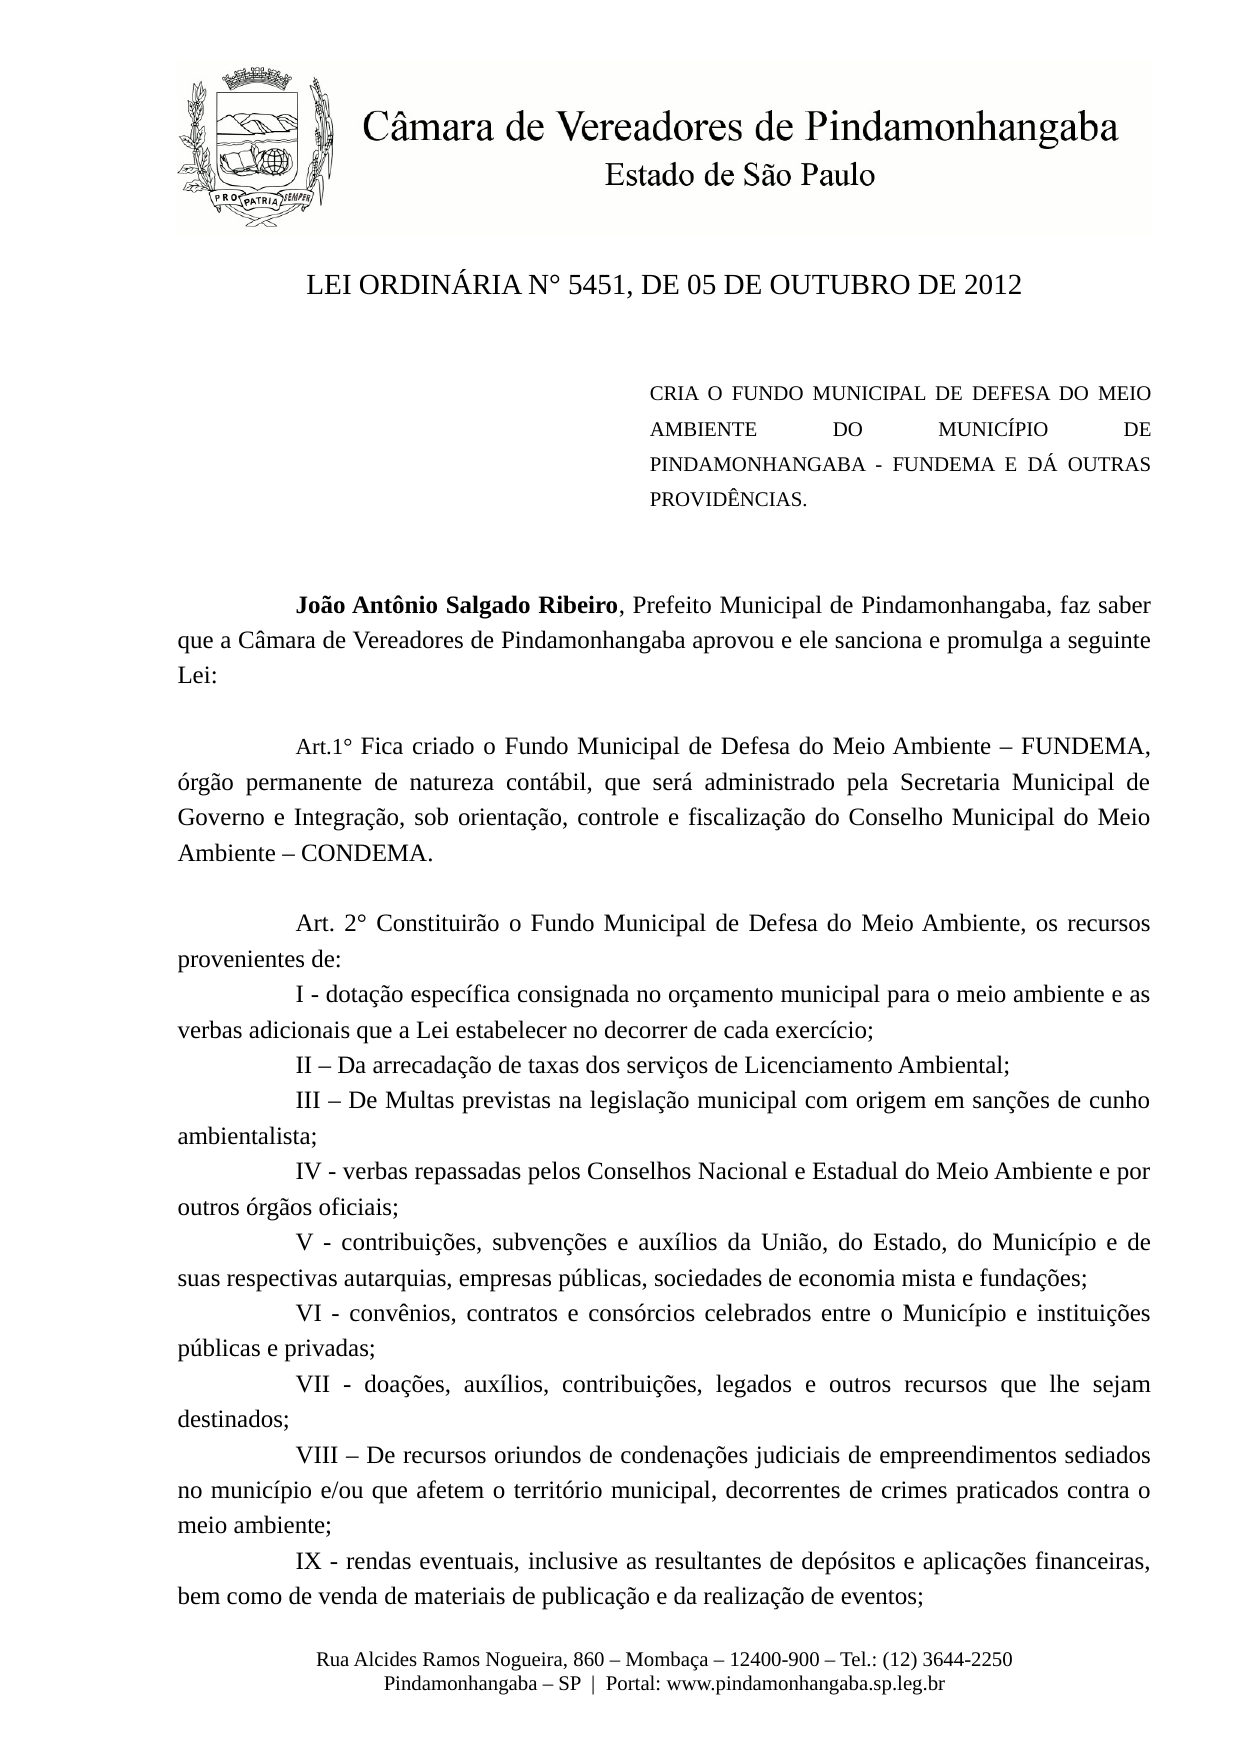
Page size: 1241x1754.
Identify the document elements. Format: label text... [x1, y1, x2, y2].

text João Antônio Salgado Ribeiro, Prefeito Municipal de Pindamonhangaba, faz saber que a Câmara de Vereadores de Pindamonhangaba aprovou e ele sanciona e promulga a seguinte Lei: [177, 585, 1152, 691]
text Art. 2° Constituirão o Fundo Municipal de Defesa do Meio Ambiente, os recursos provenientes de: [177, 903, 1152, 974]
text Art.1° Fica criado o Fundo Municipal de Defesa do Meio Ambiente – FUNDEMA, órgão permanente de natureza contábil, que será administrado pela Secretaria Municipal de Governo e Integração, sob orientação, controle e fiscalização do Conselho Municipal do Meio Ambiente – CONDEMA. [177, 726, 1152, 868]
text V - contribuições, subvenções e auxílios da União, do Estado, do Município e de suas respectivas autarquias, empresas públicas, sociedades de economia mista e fundações; [177, 1222, 1152, 1293]
text I - dotação específica consignada no orçamento municipal para o meio ambiente e as verbas adicionais que a Lei estabelecer no decorrer de cada exercício; [177, 974, 1152, 1045]
text III – De Multas previstas na legislação municipal com origem em sanções de cunho ambientalista; [177, 1081, 1152, 1151]
text IX - rendas eventuais, inclusive as resultantes de depósitos e aplicações financeiras, bem como de venda de materiais de publicação e da realização de eventos; [177, 1541, 1152, 1612]
text VII - doações, auxílios, contribuições, legados e outros recursos que lhe sejam destinados; [177, 1364, 1152, 1435]
text CRIA O FUNDO MUNICIPAL DE DEFESA DO MEIO AMBIENTE DO MUNICÍPIO DE PINDAMONHANGABA - FUNDEMA E DÁ OUTRAS PROVIDÊNCIAS. [649, 372, 1152, 514]
picture [177, 59, 1152, 236]
text VIII – De recursos oriundos de condenações judiciais de empreendimentos sediados no município e/ou que afetem o território municipal, decorrentes de crimes praticados contra o meio ambiente; [177, 1435, 1152, 1541]
text II – Da arrecadação de taxas dos serviços de Licenciamento Ambiental; [177, 1045, 1152, 1081]
text VI - convênios, contratos e consórcios celebrados entre o Município e instituições públicas e privadas; [177, 1293, 1152, 1364]
text LEI ORDINÁRIA N° 5451, de 05 de outubro de 2012 [177, 266, 1152, 301]
text IV - verbas repassadas pelos Conselhos Nacional e Estadual do Meio Ambiente e por outros órgãos oficiais; [177, 1151, 1152, 1222]
